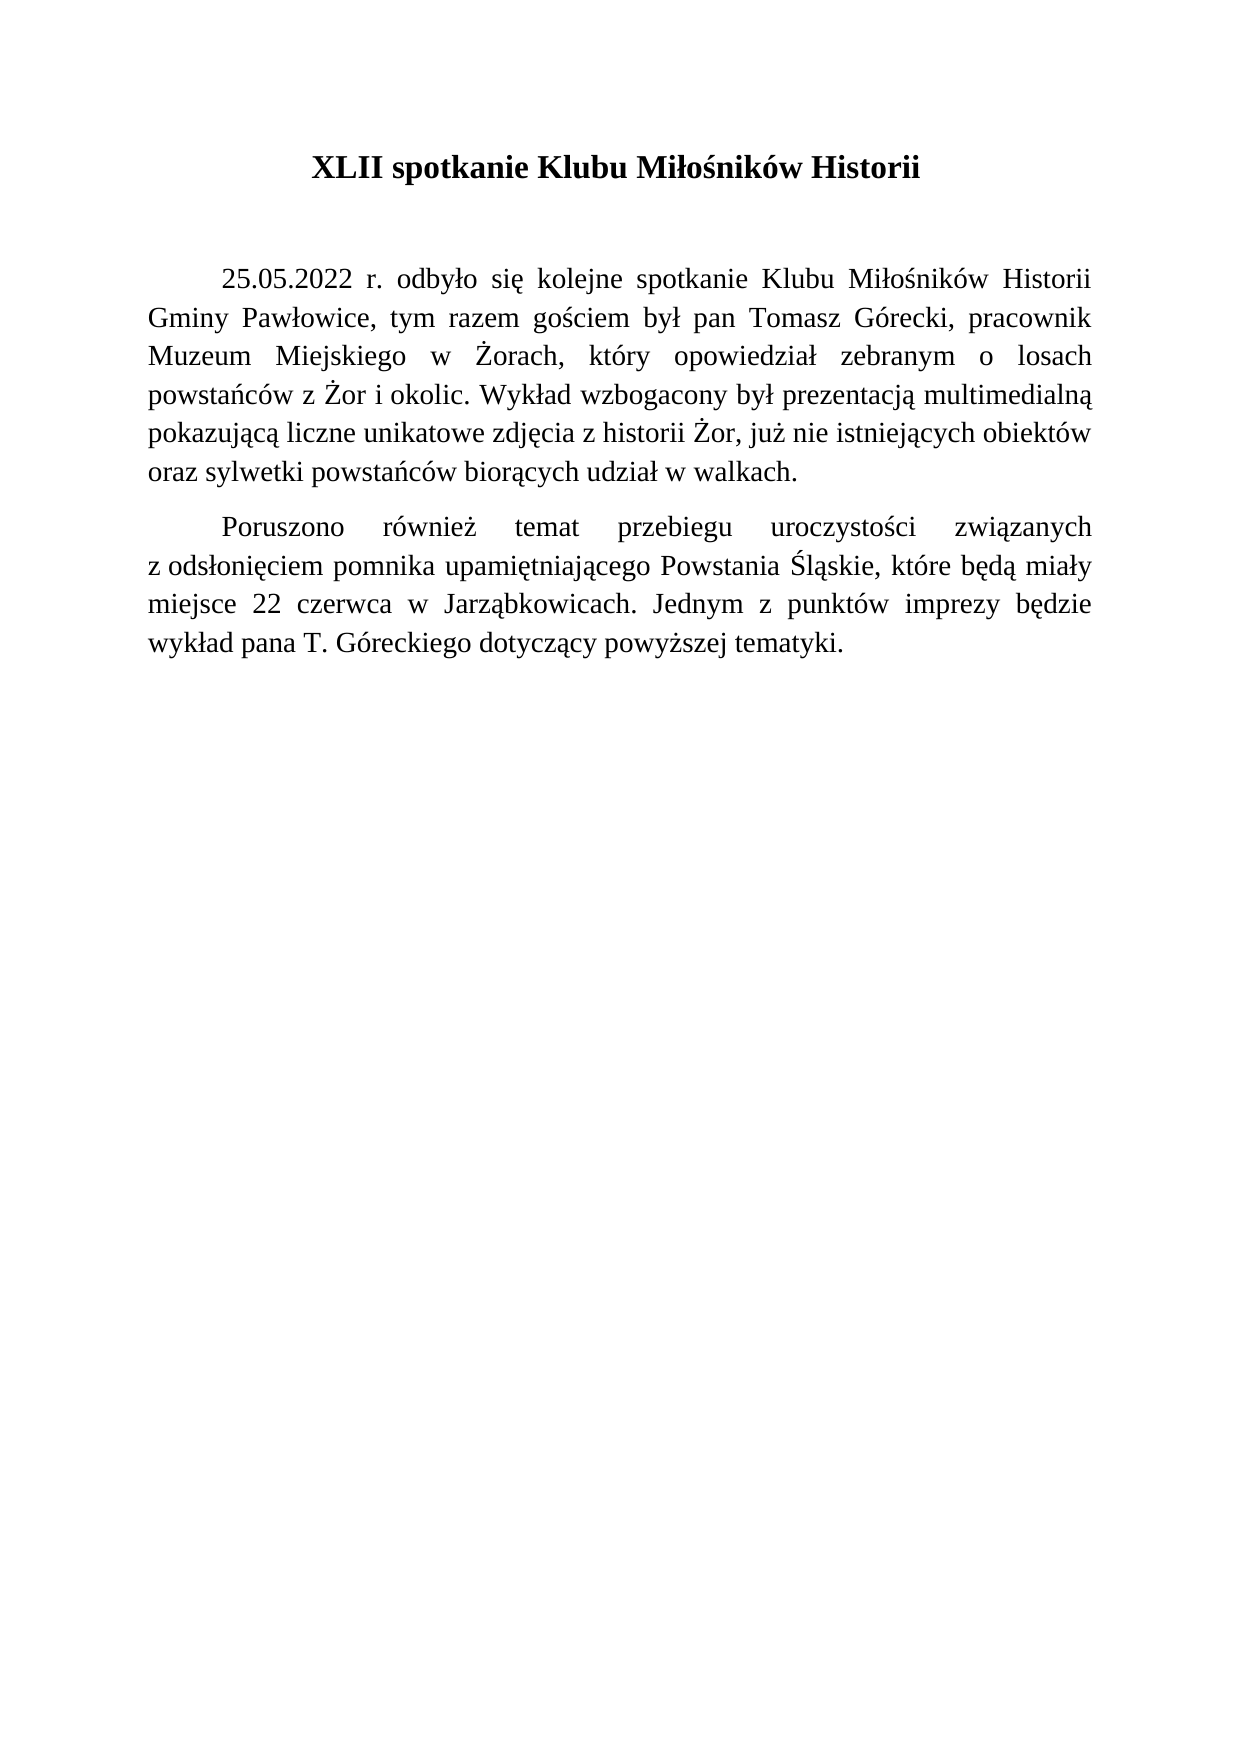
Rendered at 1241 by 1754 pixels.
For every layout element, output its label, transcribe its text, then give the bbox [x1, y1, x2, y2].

text Poruszono również temat przebiegu uroczystości związanych z odsłonięciem pomnika upamiętniającego Powstania Śląskie, które będą miały miejsce 22 czerwca w Jarząbkowicach. Jednym z punktów imprezy będzie wykład pana T. Góreckiego dotyczący powyższej tematyki. [148, 509, 1093, 658]
text 25.05.2022 r. odbyło się kolejne spotkanie Klubu Miłośników Historii Gminy Pawłowice, tym razem gościem był pan Tomasz Górecki, pracownik Muzeum Miejskiego w Żorach, który opowiedział zebranym o losach powstańców z Żor i okolic. Wykład wzbogacony był prezentacją multimedialną pokazującą liczne unikatowe zdjęcia z historii Żor, już nie istniejących obiektów oraz sylwetki powstańców biorących udział w walkach. [148, 261, 1093, 488]
text XLII spotkanie Klubu Miłośników Historii [148, 148, 1093, 186]
